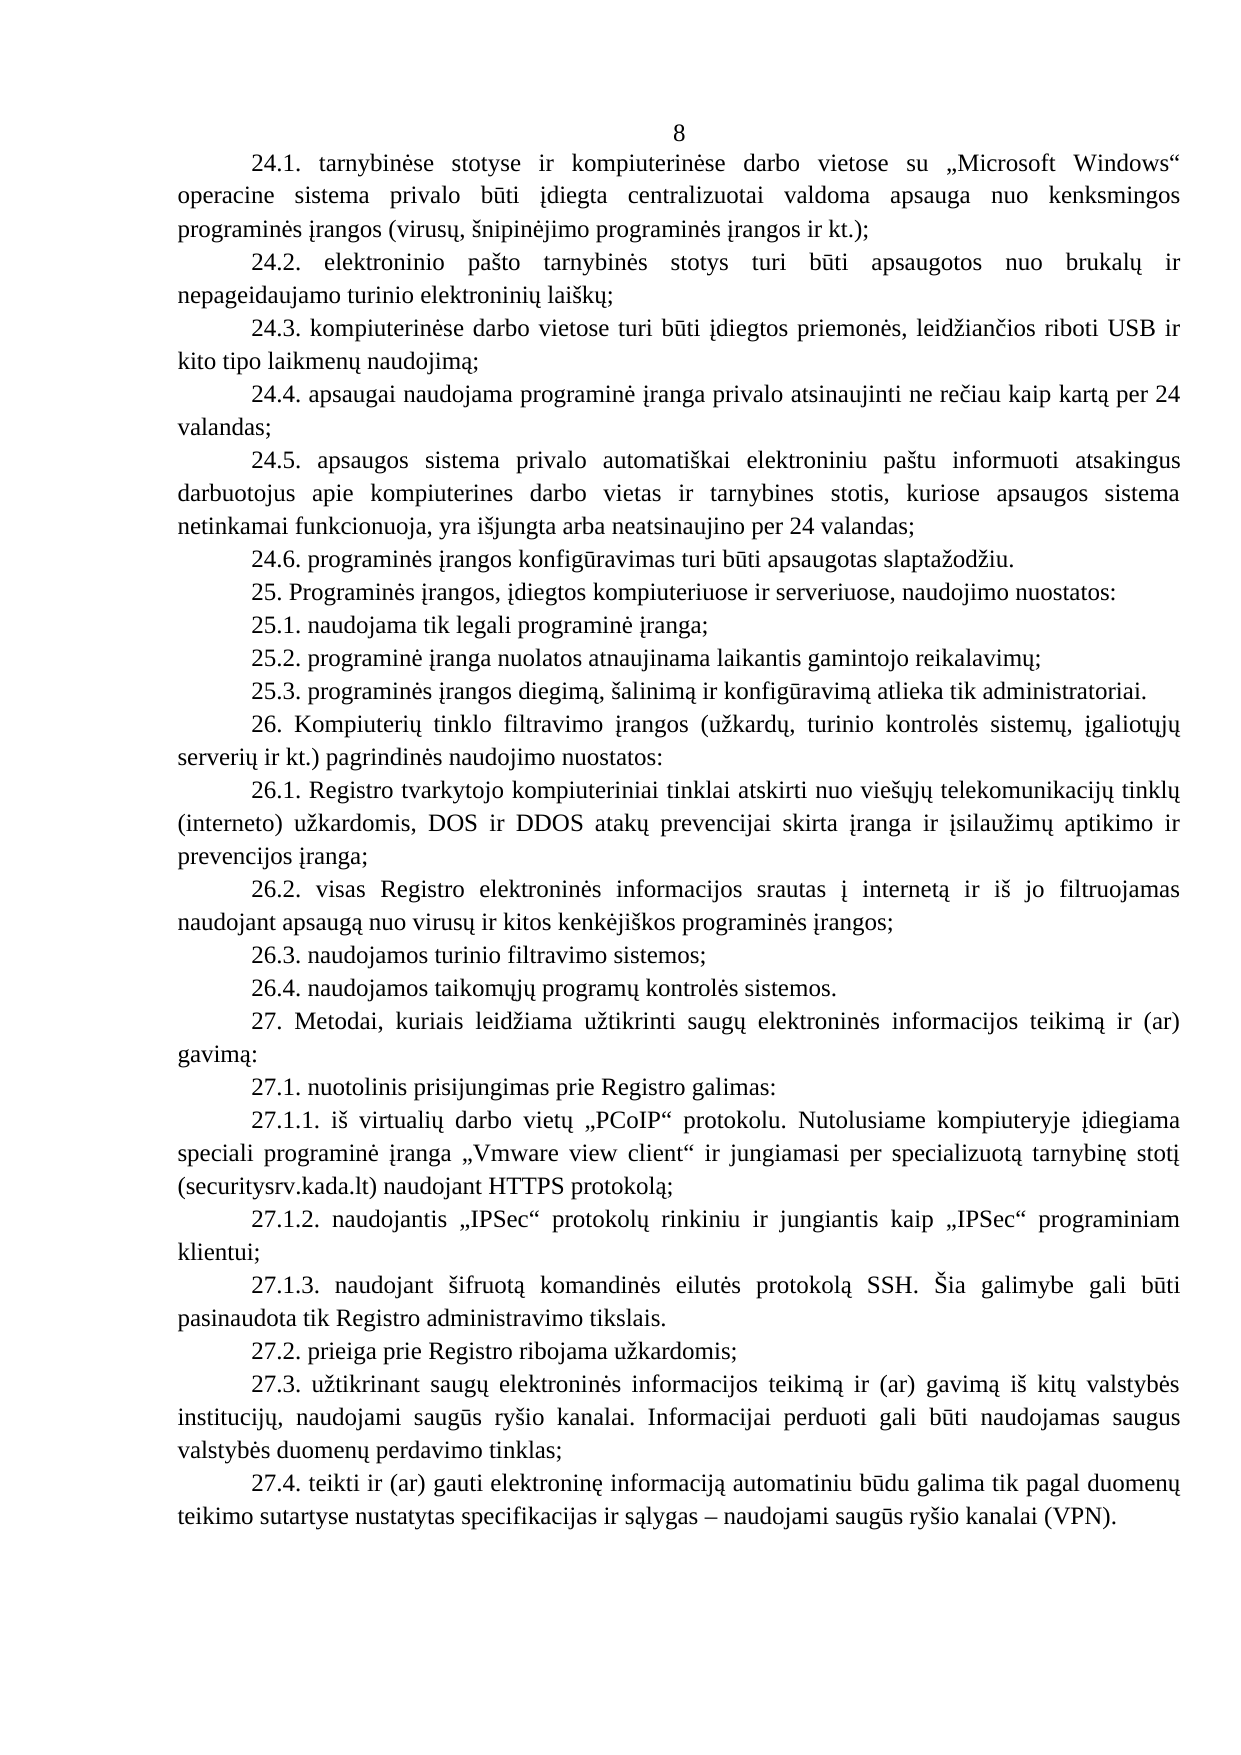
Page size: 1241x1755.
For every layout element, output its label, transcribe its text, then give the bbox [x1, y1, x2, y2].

text 26.1. Registro tvarkytojo kompiuteriniai tinklai atskirti nuo viešųjų telekomunikacijų tinklų (interneto) užkardomis, DOS ir DDOS atakų prevencijai skirta įranga ir įsilaužimų aptikimo ir prevencijos įranga; [177, 775, 1181, 870]
text 24.5. apsaugos sistema privalo automatiškai elektroniniu paštu informuoti atsakingus darbuotojus apie kompiuterines darbo vietas ir tarnybines stotis, kuriose apsaugos sistema netinkamai funkcionuoja, yra išjungta arba neatsinaujino per 24 valandas; [177, 445, 1181, 539]
text 24.6. programinės įrangos konfigūravimas turi būti apsaugotas slaptažodžiu. [177, 544, 1181, 573]
text 27.1.3. naudojant šifruotą komandinės eilutės protokolą SSH. Šia galimybe gali būti pasinaudota tik Registro administravimo tikslais. [177, 1270, 1181, 1332]
text 27.1. nuotolinis prisijungimas prie Registro galimas: [177, 1072, 1181, 1101]
text 27.1.2. naudojantis „IPSec“ protokolų rinkiniu ir jungiantis kaip „IPSec“ programiniam klientui; [177, 1204, 1181, 1266]
text 25. Programinės įrangos, įdiegtos kompiuteriuose ir serveriuose, naudojimo nuostatos: [177, 577, 1181, 606]
text 26.2. visas Registro elektroninės informacijos srautas į internetą ir iš jo filtruojamas naudojant apsaugą nuo virusų ir kitos kenkėjiškos programinės įrangos; [177, 874, 1181, 936]
text 27.4. teikti ir (ar) gauti elektroninę informaciją automatiniu būdu galima tik pagal duomenų teikimo sutartyse nustatytas specifikacijas ir sąlygas – naudojami saugūs ryšio kanalai (VPN). [177, 1468, 1181, 1530]
text 26. Kompiuterių tinklo filtravimo įrangos (užkardų, turinio kontrolės sistemų, įgaliotųjų serverių ir kt.) pagrindinės naudojimo nuostatos: [177, 709, 1181, 771]
text 27.3. užtikrinant saugų elektroninės informacijos teikimą ir (ar) gavimą iš kitų valstybės institucijų, naudojami saugūs ryšio kanalai. Informacijai perduoti gali būti naudojamas saugus valstybės duomenų perdavimo tinklas; [177, 1369, 1181, 1464]
text 27.2. prieiga prie Registro ribojama užkardomis; [177, 1336, 1181, 1365]
text 24.2. elektroninio pašto tarnybinės stotys turi būti apsaugotos nuo brukalų ir nepageidaujamo turinio elektroninių laiškų; [177, 247, 1181, 308]
text 26.4. naudojamos taikomųjų programų kontrolės sistemos. [177, 973, 1181, 1002]
text 27. Metodai, kuriais leidžiama užtikrinti saugų elektroninės informacijos teikimą ir (ar) gavimą: [177, 1006, 1181, 1068]
text 25.2. programinė įranga nuolatos atnaujinama laikantis gamintojo reikalavimų; [177, 643, 1181, 672]
text 24.4. apsaugai naudojama programinė įranga privalo atsinaujinti ne rečiau kaip kartą per 24 valandas; [177, 379, 1181, 441]
text 25.3. programinės įrangos diegimą, šalinimą ir konfigūravimą atlieka tik administratoriai. [177, 676, 1181, 705]
text 24.3. kompiuterinėse darbo vietose turi būti įdiegtos priemonės, leidžiančios riboti USB ir kito tipo laikmenų naudojimą; [177, 313, 1181, 374]
text 26.3. naudojamos turinio filtravimo sistemos; [177, 940, 1181, 969]
text 25.1. naudojama tik legali programinė įranga; [177, 610, 1181, 639]
text 24.1. tarnybinėse stotyse ir kompiuterinėse darbo vietose su „Microsoft Windows“ operacine sistema privalo būti įdiegta centralizuotai valdoma apsauga nuo kenksmingos programinės įrangos (virusų, šnipinėjimo programinės įrangos ir kt.); [177, 148, 1181, 242]
text 27.1.1. iš virtualių darbo vietų „PCoIP“ protokolu. Nutolusiame kompiuteryje įdiegiama speciali programinė įranga „Vmware view client“ ir jungiamasi per specializuotą tarnybinę stotį (securitysrv.kada.lt) naudojant HTTPS protokolą; [177, 1105, 1181, 1200]
